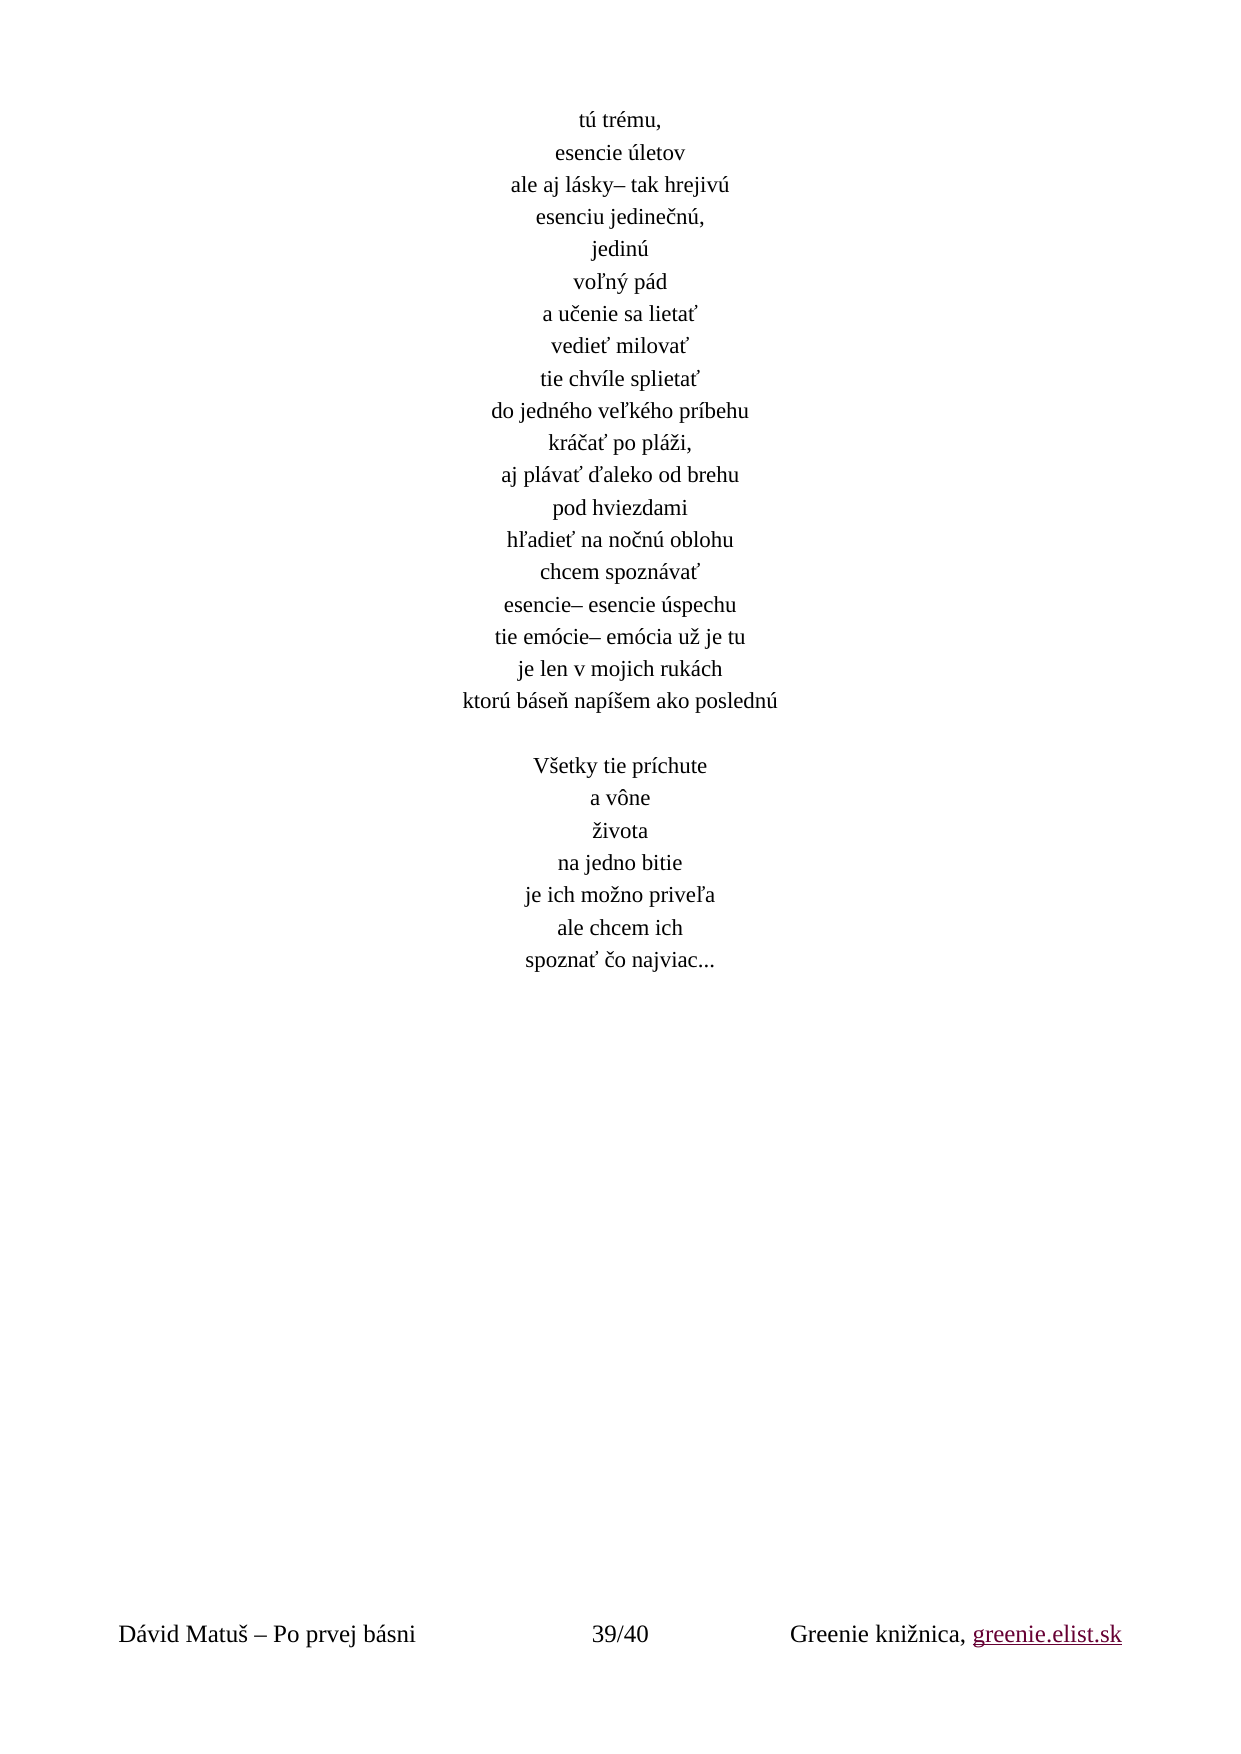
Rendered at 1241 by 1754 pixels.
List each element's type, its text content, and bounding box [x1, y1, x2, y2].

text je ich možno priveľa [106, 881, 1134, 908]
text tie chvíle splietať [106, 364, 1134, 391]
text esencie– esencie úspechu [106, 591, 1134, 617]
text je len v mojich rukách [106, 655, 1134, 682]
text ktorú báseň napíšem ako poslednú [106, 687, 1134, 714]
text ale aj lásky– tak hrejivú [106, 171, 1134, 197]
text vedieť milovať [106, 332, 1134, 359]
text a učenie sa lietať [106, 300, 1134, 326]
text hľadieť na nočnú oblohu [106, 526, 1134, 552]
text aj plávať ďaleko od brehu [106, 461, 1134, 488]
text voľný pád [106, 268, 1134, 294]
text chcem spoznávať [106, 558, 1134, 585]
text na jedno bitie [106, 849, 1134, 875]
text kráčať po pláži, [106, 429, 1134, 456]
text esencie úletov [106, 138, 1134, 165]
text esenciu jedinečnú, [106, 203, 1134, 229]
text života [106, 817, 1134, 843]
text ale chcem ich [106, 913, 1134, 940]
text tú trému, [106, 106, 1134, 133]
text spoznať čo najviac... [106, 946, 1134, 972]
text Všetky tie príchute [106, 752, 1134, 778]
text pod hviezdami [106, 494, 1134, 520]
text tie emócie– emócia už je tu [106, 623, 1134, 649]
text jedinú [106, 235, 1134, 262]
text do jedného veľkého príbehu [106, 397, 1134, 423]
text a vône [106, 784, 1134, 811]
